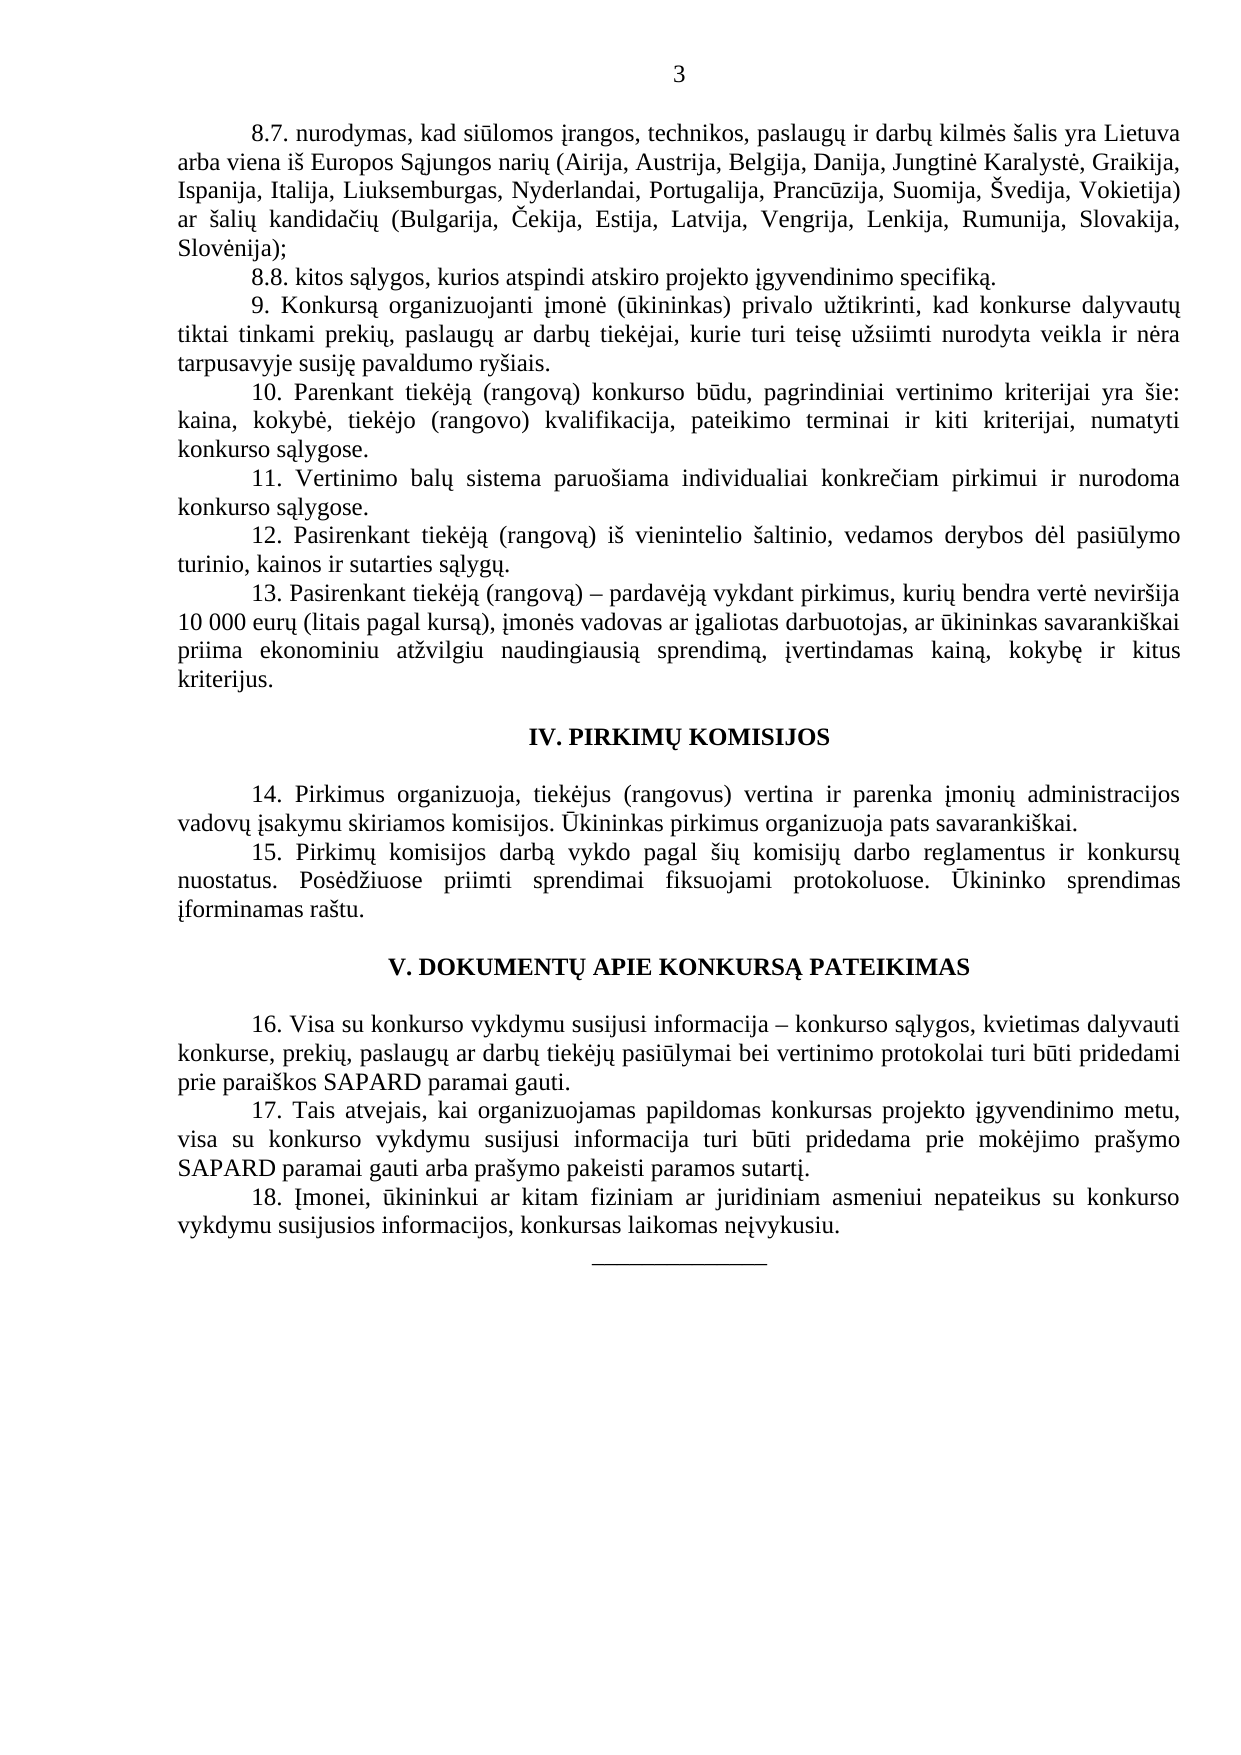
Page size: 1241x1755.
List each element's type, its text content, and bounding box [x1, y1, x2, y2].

text 14. Pirkimus organizuoja, tiekėjus (rangovus) vertina ir parenka įmonių administracijos vadovų įsakymu skiriamos komisijos. Ūkininkas pirkimus organizuoja pats savarankiškai. [177, 779, 1181, 837]
text 18. Įmonei, ūkininkui ar kitam fiziniam ar juridiniam asmeniui nepateikus su konkurso vykdymu susijusios informacijos, konkursas laikomas neįvykusiu. [177, 1182, 1181, 1239]
text 11. Vertinimo balų sistema paruošiama individualiai konkrečiam pirkimui ir nurodoma konkurso sąlygose. [177, 463, 1181, 521]
text 9. Konkursą organizuojanti įmonė (ūkininkas) privalo užtikrinti, kad konkurse dalyvautų tiktai tinkami prekių, paslaugų ar darbų tiekėjai, kurie turi teisę užsiimti nurodyta veikla ir nėra tarpusavyje susiję pavaldumo ryšiais. [177, 291, 1181, 377]
text 10. Parenkant tiekėją (rangovą) konkurso būdu, pagrindiniai vertinimo kriterijai yra šie: kaina, kokybė, tiekėjo (rangovo) kvalifikacija, pateikimo terminai ir kiti kriterijai, numatyti konkurso sąlygose. [177, 377, 1181, 463]
text IV. PIRKIMŲ KOMISIJOS [177, 722, 1181, 751]
text ______________ [177, 1239, 1181, 1268]
text 13. Pasirenkant tiekėją (rangovą) – pardavėją vykdant pirkimus, kurių bendra vertė neviršija 10 000 eurų (litais pagal kursą), įmonės vadovas ar įgaliotas darbuotojas, ar ūkininkas savarankiškai priima ekonominiu atžvilgiu naudingiausią sprendimą, įvertindamas kainą, kokybę ir kitus kriterijus. [177, 578, 1181, 693]
text V. DOKUMENTŲ APIE KONKURSĄ PATEIKIMAS [177, 952, 1181, 981]
text 8.7. nurodymas, kad siūlomos įrangos, technikos, paslaugų ir darbų kilmės šalis yra Lietuva arba viena iš Europos Sąjungos narių (Airija, Austrija, Belgija, Danija, Jungtinė Karalystė, Graikija, Ispanija, Italija, Liuksemburgas, Nyderlandai, Portugalija, Prancūzija, Suomija, Švedija, Vokietija) ar šalių kandidačių (Bulgarija, Čekija, Estija, Latvija, Vengrija, Lenkija, Rumunija, Slovakija, Slovėnija); [177, 118, 1181, 262]
text 8.8. kitos sąlygos, kurios atspindi atskiro projekto įgyvendinimo specifiką. [177, 262, 1181, 291]
text 17. Tais atvejais, kai organizuojamas papildomas konkursas projekto įgyvendinimo metu, visa su konkurso vykdymu susijusi informacija turi būti pridedama prie mokėjimo prašymo SAPARD paramai gauti arba prašymo pakeisti paramos sutartį. [177, 1096, 1181, 1182]
text 16. Visa su konkurso vykdymu susijusi informacija – konkurso sąlygos, kvietimas dalyvauti konkurse, prekių, paslaugų ar darbų tiekėjų pasiūlymai bei vertinimo protokolai turi būti pridedami prie paraiškos SAPARD paramai gauti. [177, 1009, 1181, 1096]
text 15. Pirkimų komisijos darbą vykdo pagal šių komisijų darbo reglamentus ir konkursų nuostatus. Posėdžiuose priimti sprendimai fiksuojami protokoluose. Ūkininko sprendimas įforminamas raštu. [177, 837, 1181, 923]
text 12. Pasirenkant tiekėją (rangovą) iš vienintelio šaltinio, vedamos derybos dėl pasiūlymo turinio, kainos ir sutarties sąlygų. [177, 521, 1181, 578]
